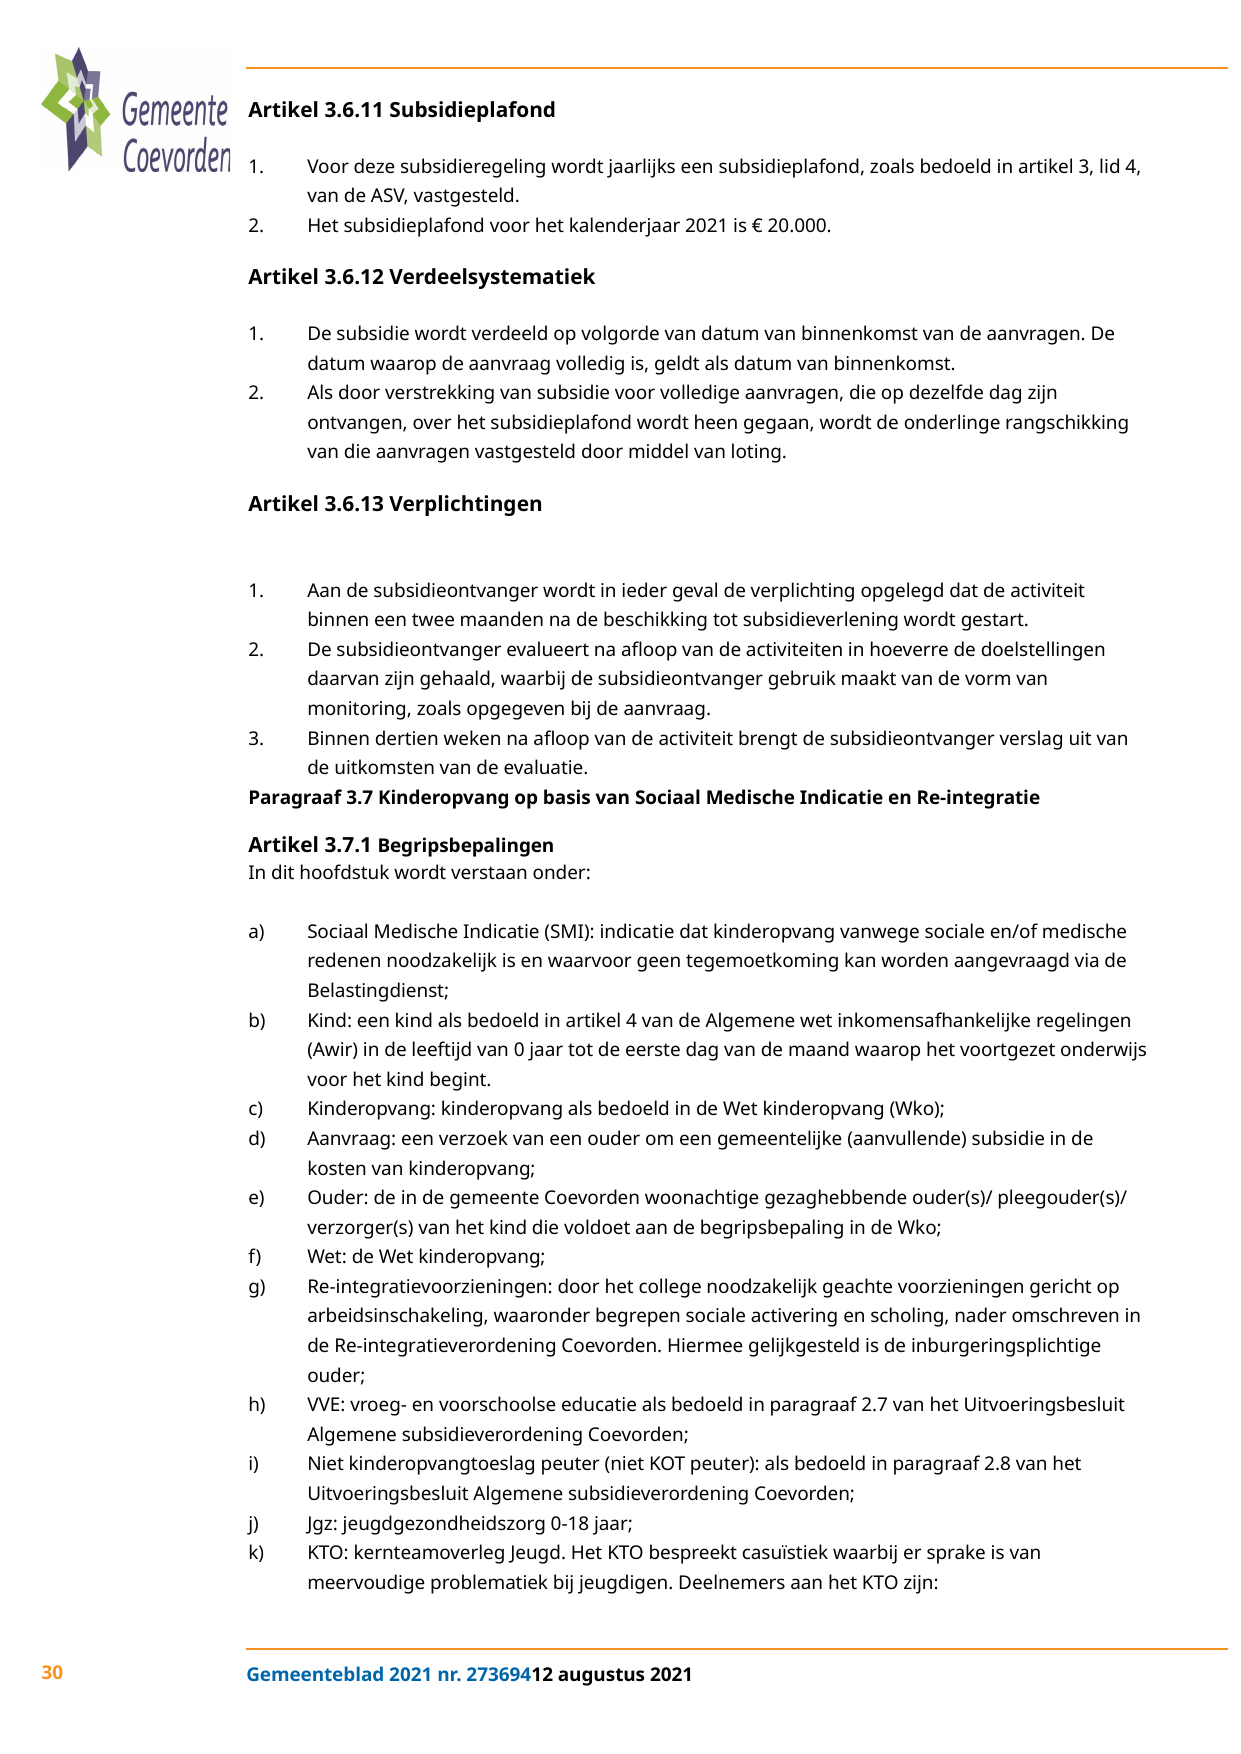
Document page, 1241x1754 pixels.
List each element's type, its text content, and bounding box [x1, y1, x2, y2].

picture [41, 47, 231, 172]
list Wet: de Wet kinderopvang; [248, 1243, 1152, 1269]
list Re-integratievoorzieningen: door het college noodzakelijk geachte voorzieningen gericht op arbeidsinschakeling, waaronder begrepen sociale activering en scholing, nader omschreven in de Re-integratieverordening Coevorden. Hiermee gelijkgesteld is de inburgeringsplichtige ouder; [248, 1273, 1152, 1387]
list Sociaal Medische Indicatie (SMI): indicatie dat kinderopvang vanwege sociale en/of medische redenen noodzakelijk is en waarvoor geen tegemoetkoming kan worden aangevraagd via de Belastingdienst; [248, 918, 1152, 1003]
list KTO: kernteamoverleg Jeugd. Het KTO bespreekt casuïstiek waarbij er sprake is van meervoudige problematiek bij jeugdigen. Deelnemers aan het KTO zijn: [248, 1539, 1152, 1594]
list Het subsidieplafond voor het kalenderjaar 2021 is € 20.000. [248, 212, 1152, 238]
list Aan de subsidieontvanger wordt in ieder geval de verplichting opgelegd dat de activiteit binnen een twee maanden na de beschikking tot subsidieverlening wordt gestart. [248, 577, 1152, 632]
text Artikel 3.6.12 Verdeelsystematiek [248, 262, 1152, 291]
text Paragraaf 3.7 Kinderopvang op basis van Sociaal Medische Indicatie en Re-integratie [248, 784, 1152, 809]
text In dit hoofdstuk wordt verstaan onder: [248, 859, 1152, 884]
list Jgz: jeugdgezondheidszorg 0-18 jaar; [248, 1510, 1152, 1535]
list Aanvraag: een verzoek van een ouder om een gemeentelijke (aanvullende) subsidie in de kosten van kinderopvang; [248, 1125, 1152, 1180]
text Artikel 3.6.11 Subsidieplafond [248, 95, 1152, 123]
list Kinderopvang: kinderopvang als bedoeld in de Wet kinderopvang (Wko); [248, 1096, 1152, 1121]
list Binnen dertien weken na afloop van de activiteit brengt de subsidieontvanger verslag uit van de uitkomsten van de evaluatie. [248, 725, 1152, 780]
text Artikel 3.7.1 Begripsbepalingen [248, 830, 1152, 859]
list De subsidie wordt verdeeld op volgorde van datum van binnenkomst van de aanvragen. De datum waarop de aanvraag volledig is, geldt als datum van binnenkomst. [248, 320, 1152, 376]
text Artikel 3.6.13 Verplichtingen [248, 489, 1152, 518]
list Voor deze subsidieregeling wordt jaarlijks een subsidieplafond, zoals bedoeld in artikel 3, lid 4, van de ASV, vastgesteld. [248, 153, 1152, 208]
list Ouder: de in de gemeente Coevorden woonachtige gezaghebbende ouder(s)/ pleegouder(s)/ verzorger(s) van het kind die voldoet aan de begripsbepaling in de Wko; [248, 1184, 1152, 1239]
list De subsidieontvanger evalueert na afloop van de activiteiten in hoeverre de doelstellingen daarvan zijn gehaald, waarbij de subsidieontvanger gebruik maakt van de vorm van monitoring, zoals opgegeven bij de aanvraag. [248, 636, 1152, 721]
list Als door verstrekking van subsidie voor volledige aanvragen, die op dezelfde dag zijn ontvangen, over het subsidieplafond wordt heen gegaan, wordt de onderlinge rangschikking van die aanvragen vastgesteld door middel van loting. [248, 379, 1152, 464]
list Kind: een kind als bedoeld in artikel 4 van de Algemene wet inkomensafhankelijke regelingen (Awir) in de leeftijd van 0 jaar tot de eerste dag van de maand waarop het voortgezet onderwijs voor het kind begint. [248, 1007, 1152, 1092]
list Niet kinderopvangtoeslag peuter (niet KOT peuter): als bedoeld in paragraaf 2.8 van het Uitvoeringsbesluit Algemene subsidieverordening Coevorden; [248, 1451, 1152, 1506]
list VVE: vroeg- en voorschoolse educatie als bedoeld in paragraaf 2.7 van het Uitvoeringsbesluit Algemene subsidieverordening Coevorden; [248, 1391, 1152, 1447]
